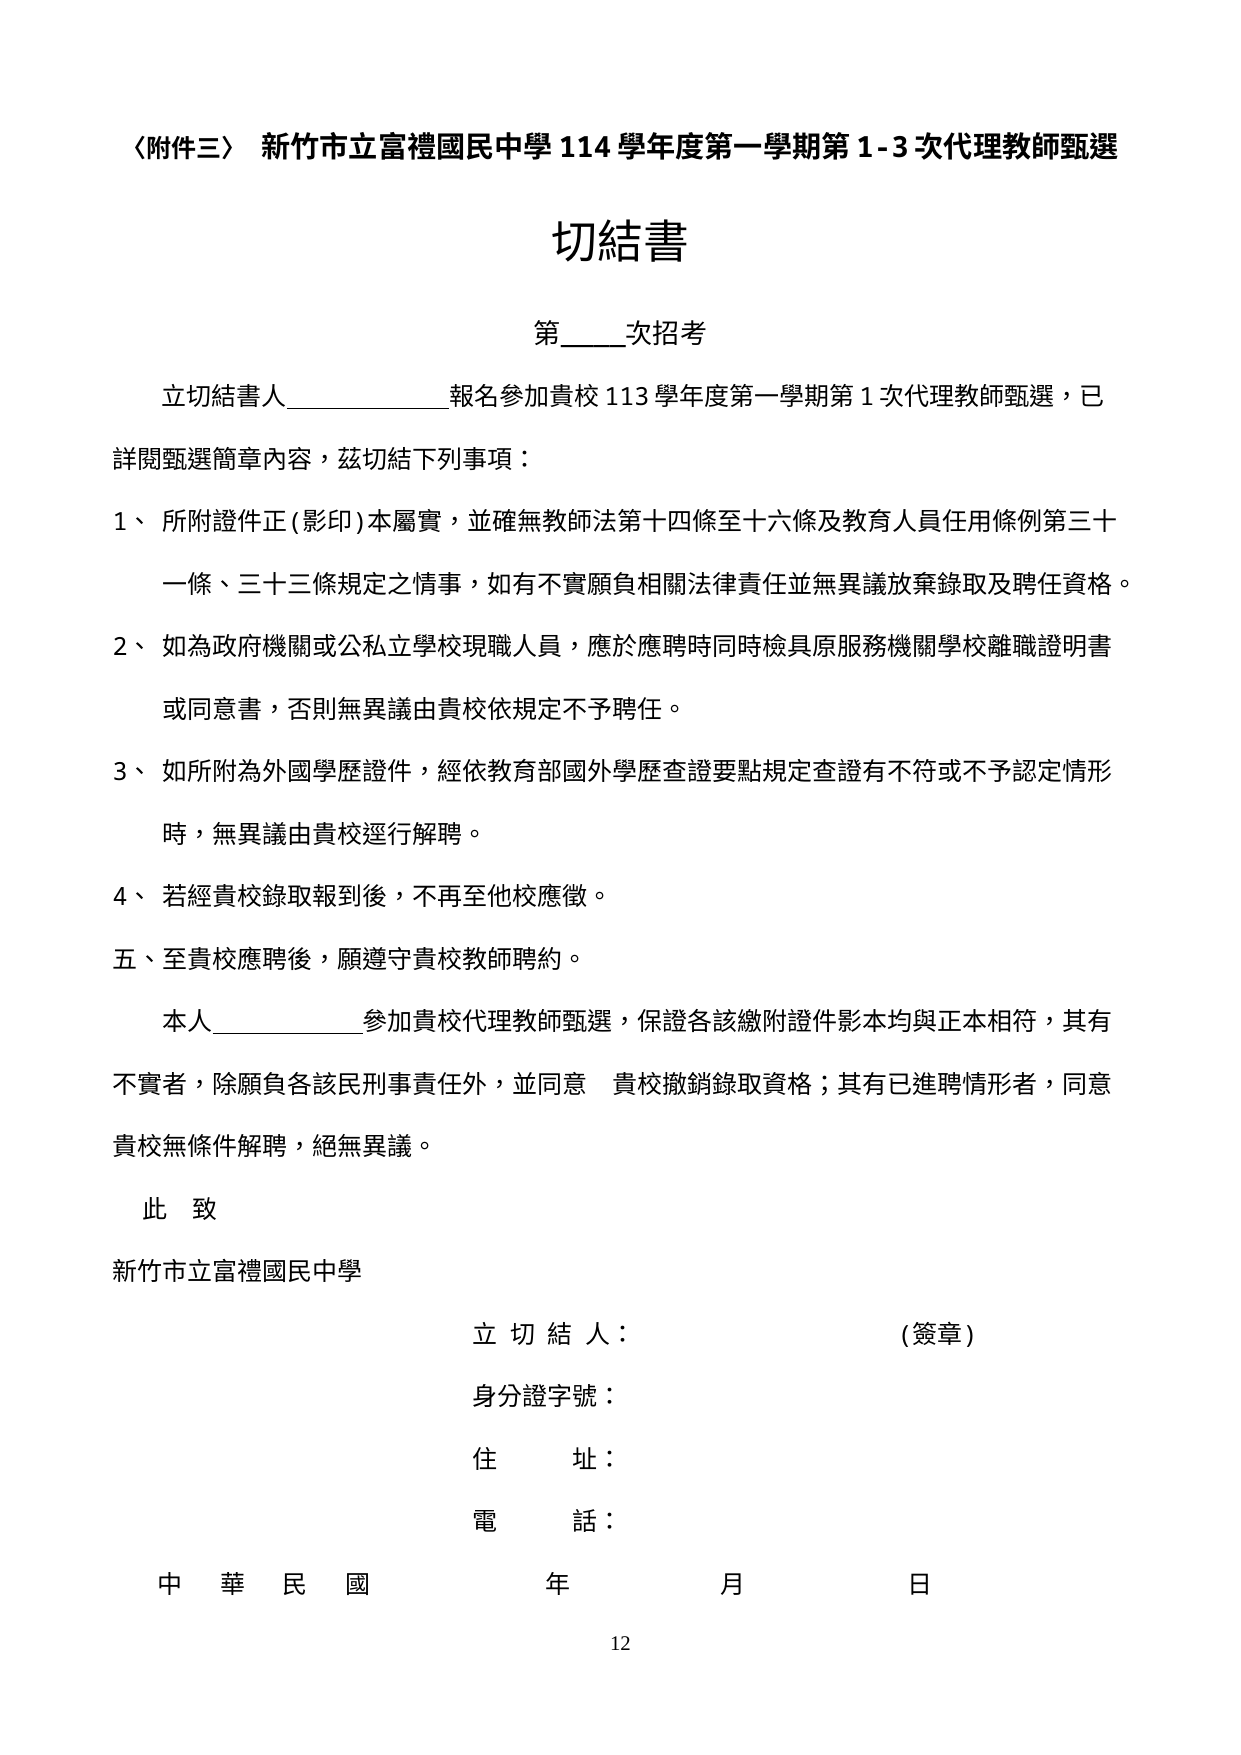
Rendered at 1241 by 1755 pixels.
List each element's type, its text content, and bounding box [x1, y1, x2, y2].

text 切結書 [112, 166, 1128, 291]
list 若經貴校錄取報到後，不再至他校應徵。 [112, 853, 1128, 916]
text 第____次招考 [112, 291, 1128, 353]
text 身分證字號： [112, 1353, 1128, 1416]
text 〈附件三〉 新竹市立富禮國民中學114學年度第一學期第1-3次代理教師甄選 [112, 103, 1128, 166]
text 本人 參加貴校代理教師甄選，保證各該繳附證件影本均與正本相符，其有不實者，除願負各該民刑事責任外，並同意 貴校撤銷錄取資格；其有已進聘情形者，同意 貴校無條件解聘，絕無異議。 [112, 978, 1128, 1166]
text 電 話： [112, 1478, 1128, 1541]
text 立切結書人 報名參加貴校113學年度第一學期第1次代理教師甄選，已詳閱甄選簡章內容，茲切結下列事項： [112, 353, 1128, 478]
text 中 華 民 國 年 月 日 [112, 1541, 1128, 1603]
text 立 切 結 人： (簽章) [112, 1291, 1128, 1353]
text 此 致 [112, 1166, 1128, 1228]
list 如為政府機關或公私立學校現職人員，應於應聘時同時檢具原服務機關學校離職證明書或同意書，否則無異議由貴校依規定不予聘任。 [112, 603, 1128, 728]
list 如所附為外國學歷證件，經依教育部國外學歷查證要點規定查證有不符或不予認定情形時，無異議由貴校逕行解聘。 [112, 728, 1128, 853]
text 住 址： [112, 1416, 1128, 1478]
text 五、至貴校應聘後，願遵守貴校教師聘約。 [112, 916, 1128, 978]
list 所附證件正(影印)本屬實，並確無教師法第十四條至十六條及教育人員任用條例第三十 一條、三十三條規定之情事，如有不實願負相關法律責任並無異議放棄錄取及聘任資格。 [112, 478, 1128, 603]
text 新竹市立富禮國民中學 [112, 1228, 1128, 1291]
